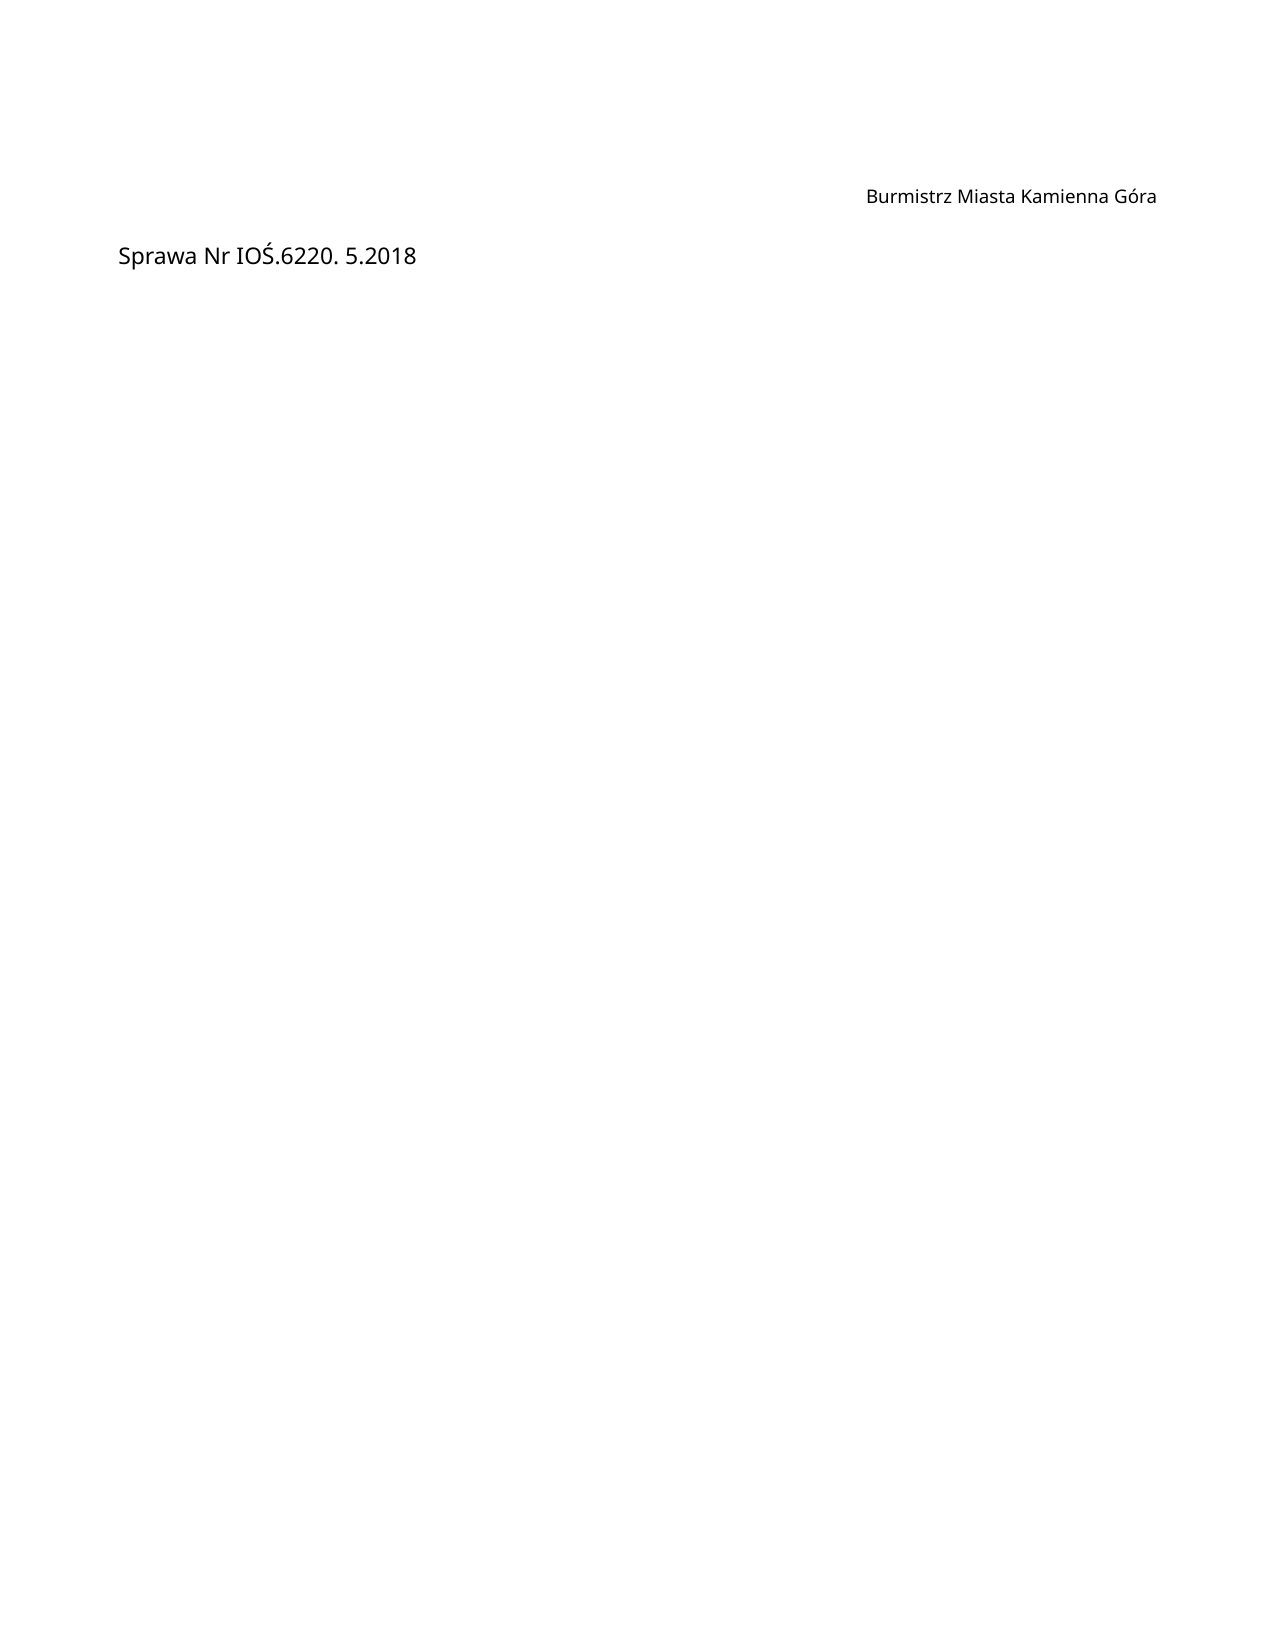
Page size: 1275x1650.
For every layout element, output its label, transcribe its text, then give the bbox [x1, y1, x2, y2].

text Burmistrz Miasta Kamienna Góra [118, 183, 1157, 209]
text Sprawa Nr IOŚ.6220. 5.2018 [118, 240, 1157, 271]
